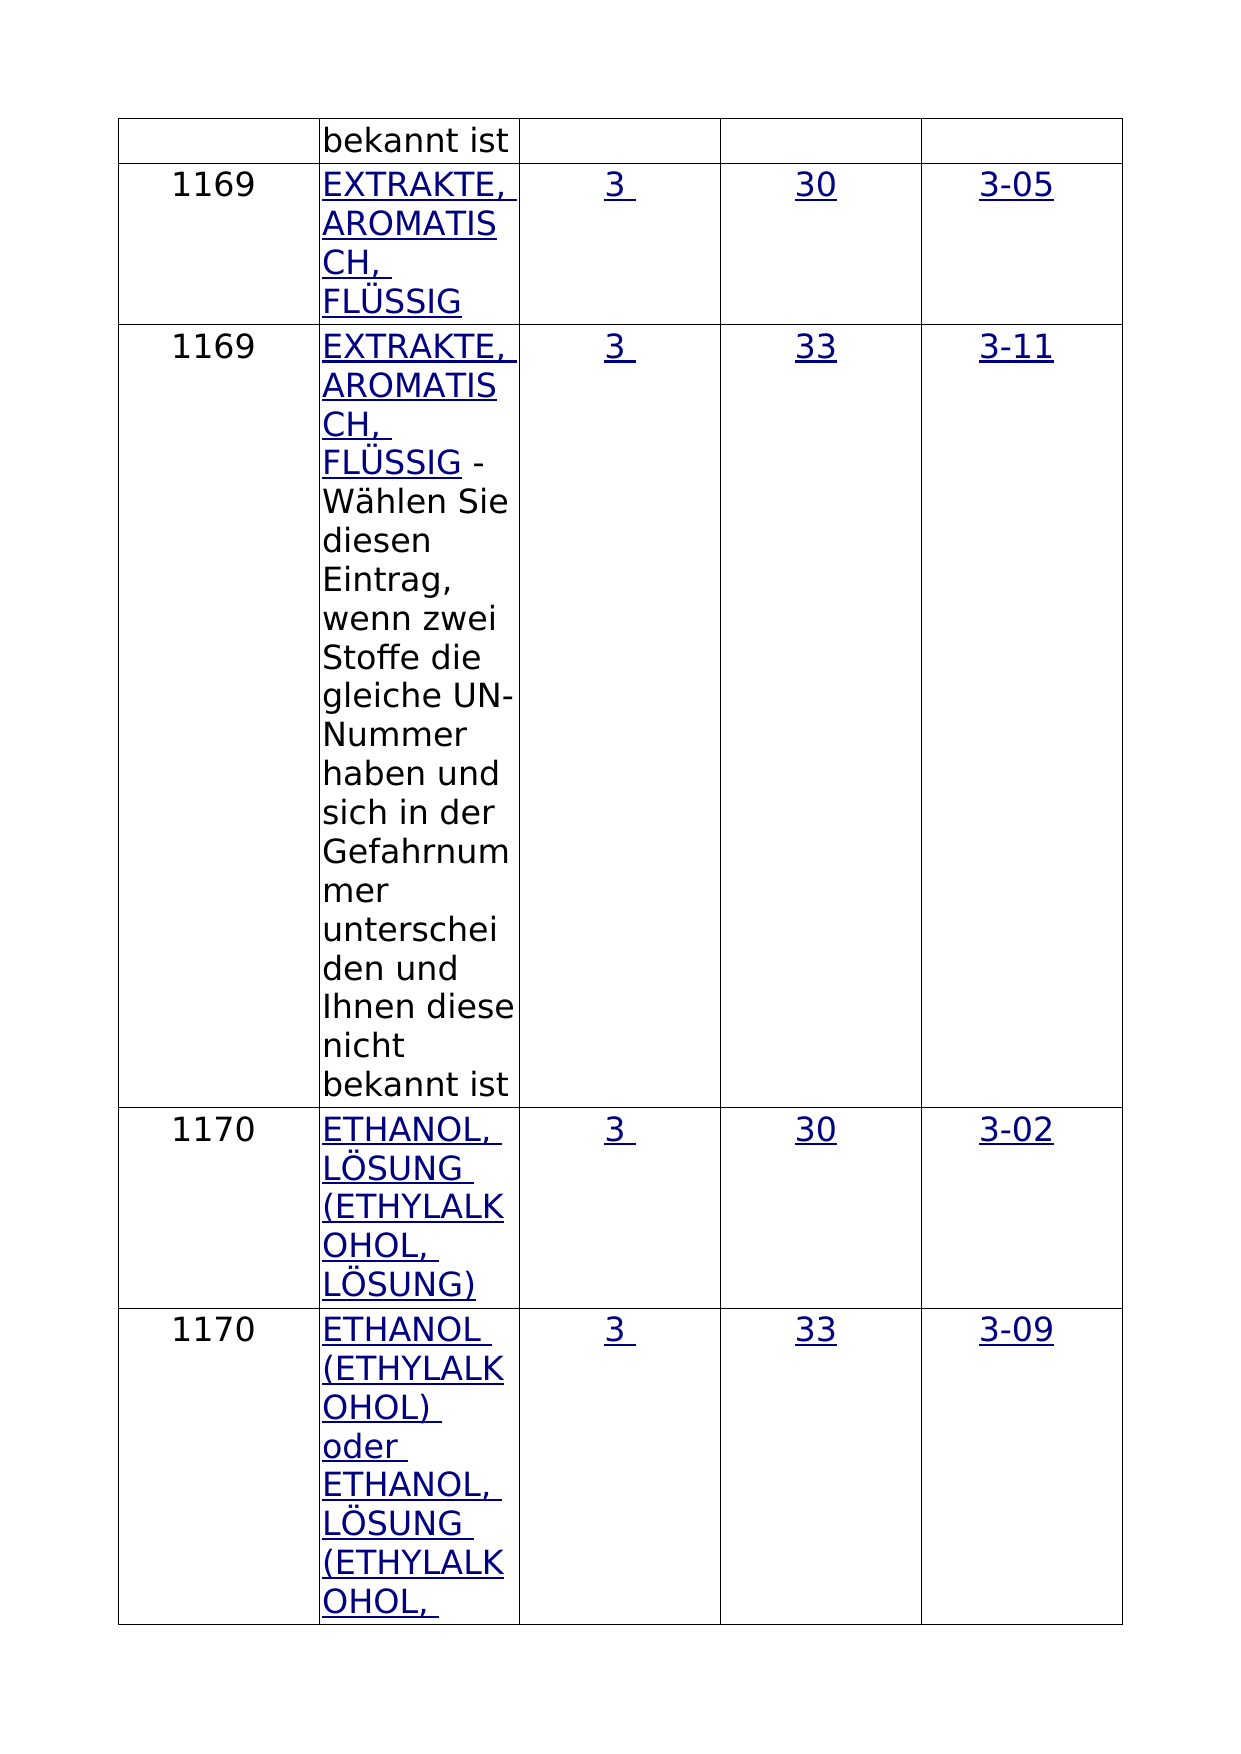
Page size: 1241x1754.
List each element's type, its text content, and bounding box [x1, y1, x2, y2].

table_cell 30 [721, 1108, 921, 1307]
table_cell EXTRAKTE, AROMATISCH, FLÜSSIG [320, 164, 519, 324]
table_cell 1170 [119, 1309, 319, 1624]
table_cell 3 [520, 1108, 720, 1307]
table_cell [119, 119, 319, 163]
table_cell 30 [721, 164, 921, 324]
table_cell ETHANOL (ETHYLALKOHOL) oder ETHANOL, LÖSUNG (ETHYLALKOHOL, [320, 1309, 519, 1624]
table_cell [520, 119, 720, 163]
table_cell [922, 119, 1122, 163]
table_cell 33 [721, 1309, 921, 1624]
table_cell 33 [721, 325, 921, 1107]
table_cell 1169 [119, 325, 319, 1107]
table_cell 3-11 [922, 325, 1122, 1107]
table_cell 3-05 [922, 164, 1122, 324]
table_cell [721, 119, 921, 163]
table_cell 3 [520, 1309, 720, 1624]
table_cell EXTRAKTE, AROMATISCH, FLÜSSIG - Wählen Sie diesen Eintrag, wenn zwei Stoffe die gleiche UN-Nummer haben und sich in der Gefahrnummer unterscheiden und Ihnen diese nicht bekannt ist [320, 325, 519, 1107]
table_cell 1169 [119, 164, 319, 324]
table_cell 3-02 [922, 1108, 1122, 1307]
table_cell ETHANOL, LÖSUNG (ETHYLALKOHOL, LÖSUNG) [320, 1108, 519, 1307]
table_cell 3 [520, 325, 720, 1107]
table_cell 1170 [119, 1108, 319, 1307]
table_cell bekannt ist [320, 119, 519, 163]
table_cell 3 [520, 164, 720, 324]
table_cell 3-09 [922, 1309, 1122, 1624]
